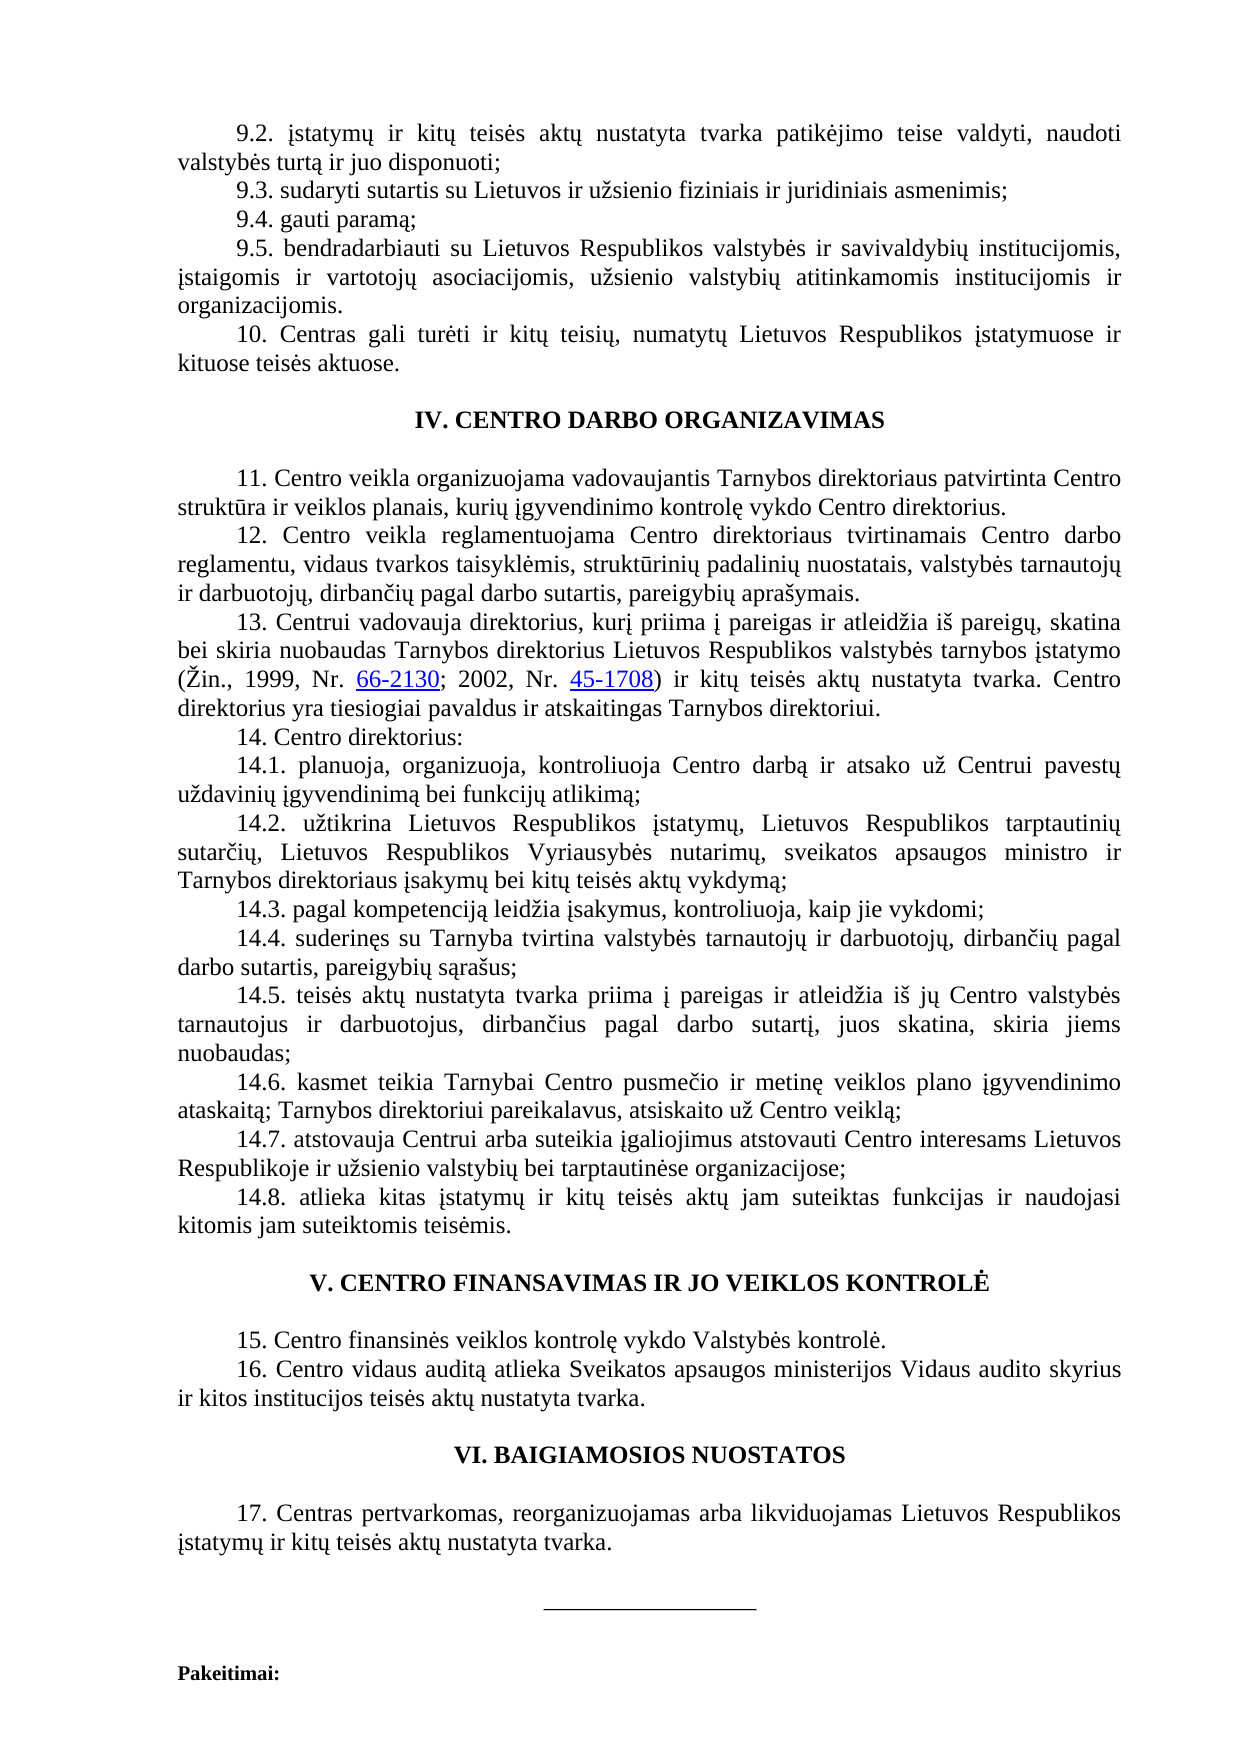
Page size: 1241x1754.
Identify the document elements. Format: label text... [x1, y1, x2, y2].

text Pakeitimai: [177, 1661, 1122, 1685]
text 9.5. bendradarbiauti su Lietuvos Respublikos valstybės ir savivaldybių institucijomis, įstaigomis ir vartotojų asociacijomis, užsienio valstybių atitinkamomis institucijomis ir organizacijomis. [177, 233, 1122, 319]
text 14.2. užtikrina Lietuvos Respublikos įstatymų, Lietuvos Respublikos tarptautinių sutarčių, Lietuvos Respublikos Vyriausybės nutarimų, sveikatos apsaugos ministro ir Tarnybos direktoriaus įsakymų bei kitų teisės aktų vykdymą; [177, 808, 1122, 894]
text 14.7. atstovauja Centrui arba suteikia įgaliojimus atstovauti Centro interesams Lietuvos Respublikoje ir užsienio valstybių bei tarptautinėse organizacijose; [177, 1124, 1122, 1182]
text 10. Centras gali turėti ir kitų teisių, numatytų Lietuvos Respublikos įstatymuose ir kituose teisės aktuose. [177, 319, 1122, 377]
text 14.4. suderinęs su Tarnyba tvirtina valstybės tarnautojų ir darbuotojų, dirbančių pagal darbo sutartis, pareigybių sąrašus; [177, 923, 1122, 981]
text 9.3. sudaryti sutartis su Lietuvos ir užsienio fiziniais ir juridiniais asmenimis; [177, 176, 1122, 204]
text 17. Centras pertvarkomas, reorganizuojamas arba likviduojamas Lietuvos Respublikos įstatymų ir kitų teisės aktų nustatyta tvarka. [177, 1498, 1122, 1556]
text 9.2. įstatymų ir kitų teisės aktų nustatyta tvarka patikėjimo teise valdyti, naudoti valstybės turtą ir juo disponuoti; [177, 118, 1122, 176]
text 9.4. gauti paramą; [177, 204, 1122, 233]
text 14.1. planuoja, organizuoja, kontroliuoja Centro darbą ir atsako už Centrui pavestų uždavinių įgyvendinimą bei funkcijų atlikimą; [177, 751, 1122, 808]
text 14.3. pagal kompetenciją leidžia įsakymus, kontroliuoja, kaip jie vykdomi; [177, 894, 1122, 923]
text 14.5. teisės aktų nustatyta tvarka priima į pareigas ir atleidžia iš jų Centro valstybės tarnautojus ir darbuotojus, dirbančius pagal darbo sutartį, juos skatina, skiria jiems nuobaudas; [177, 981, 1122, 1067]
text V. CENTRO FINANSAVIMAS IR JO VEIKLOS KONTROLĖ [177, 1268, 1122, 1297]
text 11. Centro veikla organizuojama vadovaujantis Tarnybos direktoriaus patvirtinta Centro struktūra ir veiklos planais, kurių įgyvendinimo kontrolę vykdo Centro direktorius. [177, 463, 1122, 521]
text 12. Centro veikla reglamentuojama Centro direktoriaus tvirtinamais Centro darbo reglamentu, vidaus tvarkos taisyklėmis, struktūrinių padalinių nuostatais, valstybės tarnautojų ir darbuotojų, dirbančių pagal darbo sutartis, pareigybių aprašymais. [177, 521, 1122, 607]
text 14. Centro direktorius: [177, 722, 1122, 751]
text 14.8. atlieka kitas įstatymų ir kitų teisės aktų jam suteiktas funkcijas ir naudojasi kitomis jam suteiktomis teisėmis. [177, 1182, 1122, 1239]
text IV. CENTRO DARBO ORGANIZAVIMAS [177, 406, 1122, 434]
text 15. Centro finansinės veiklos kontrolę vykdo Valstybės kontrolė. [177, 1326, 1122, 1354]
text 13. Centrui vadovauja direktorius, kurį priima į pareigas ir atleidžia iš pareigų, skatina bei skiria nuobaudas Tarnybos direktorius Lietuvos Respublikos valstybės tarnybos įstatymo (Žin., 1999, Nr. 66-2130; 2002, Nr. 45-1708) ir kitų teisės aktų nustatyta tvarka. Centro direktorius yra tiesiogiai pavaldus ir atskaitingas Tarnybos direktoriui. [177, 607, 1122, 722]
text 14.6. kasmet teikia Tarnybai Centro pusmečio ir metinę veiklos plano įgyvendinimo ataskaitą; Tarnybos direktoriui pareikalavus, atsiskaito už Centro veiklą; [177, 1067, 1122, 1124]
text 16. Centro vidaus auditą atlieka Sveikatos apsaugos ministerijos Vidaus audito skyrius ir kitos institucijos teisės aktų nustatyta tvarka. [177, 1354, 1122, 1412]
text VI. BAIGIAMOSIOS NUOSTATOS [177, 1441, 1122, 1469]
text _________________ [177, 1584, 1122, 1613]
